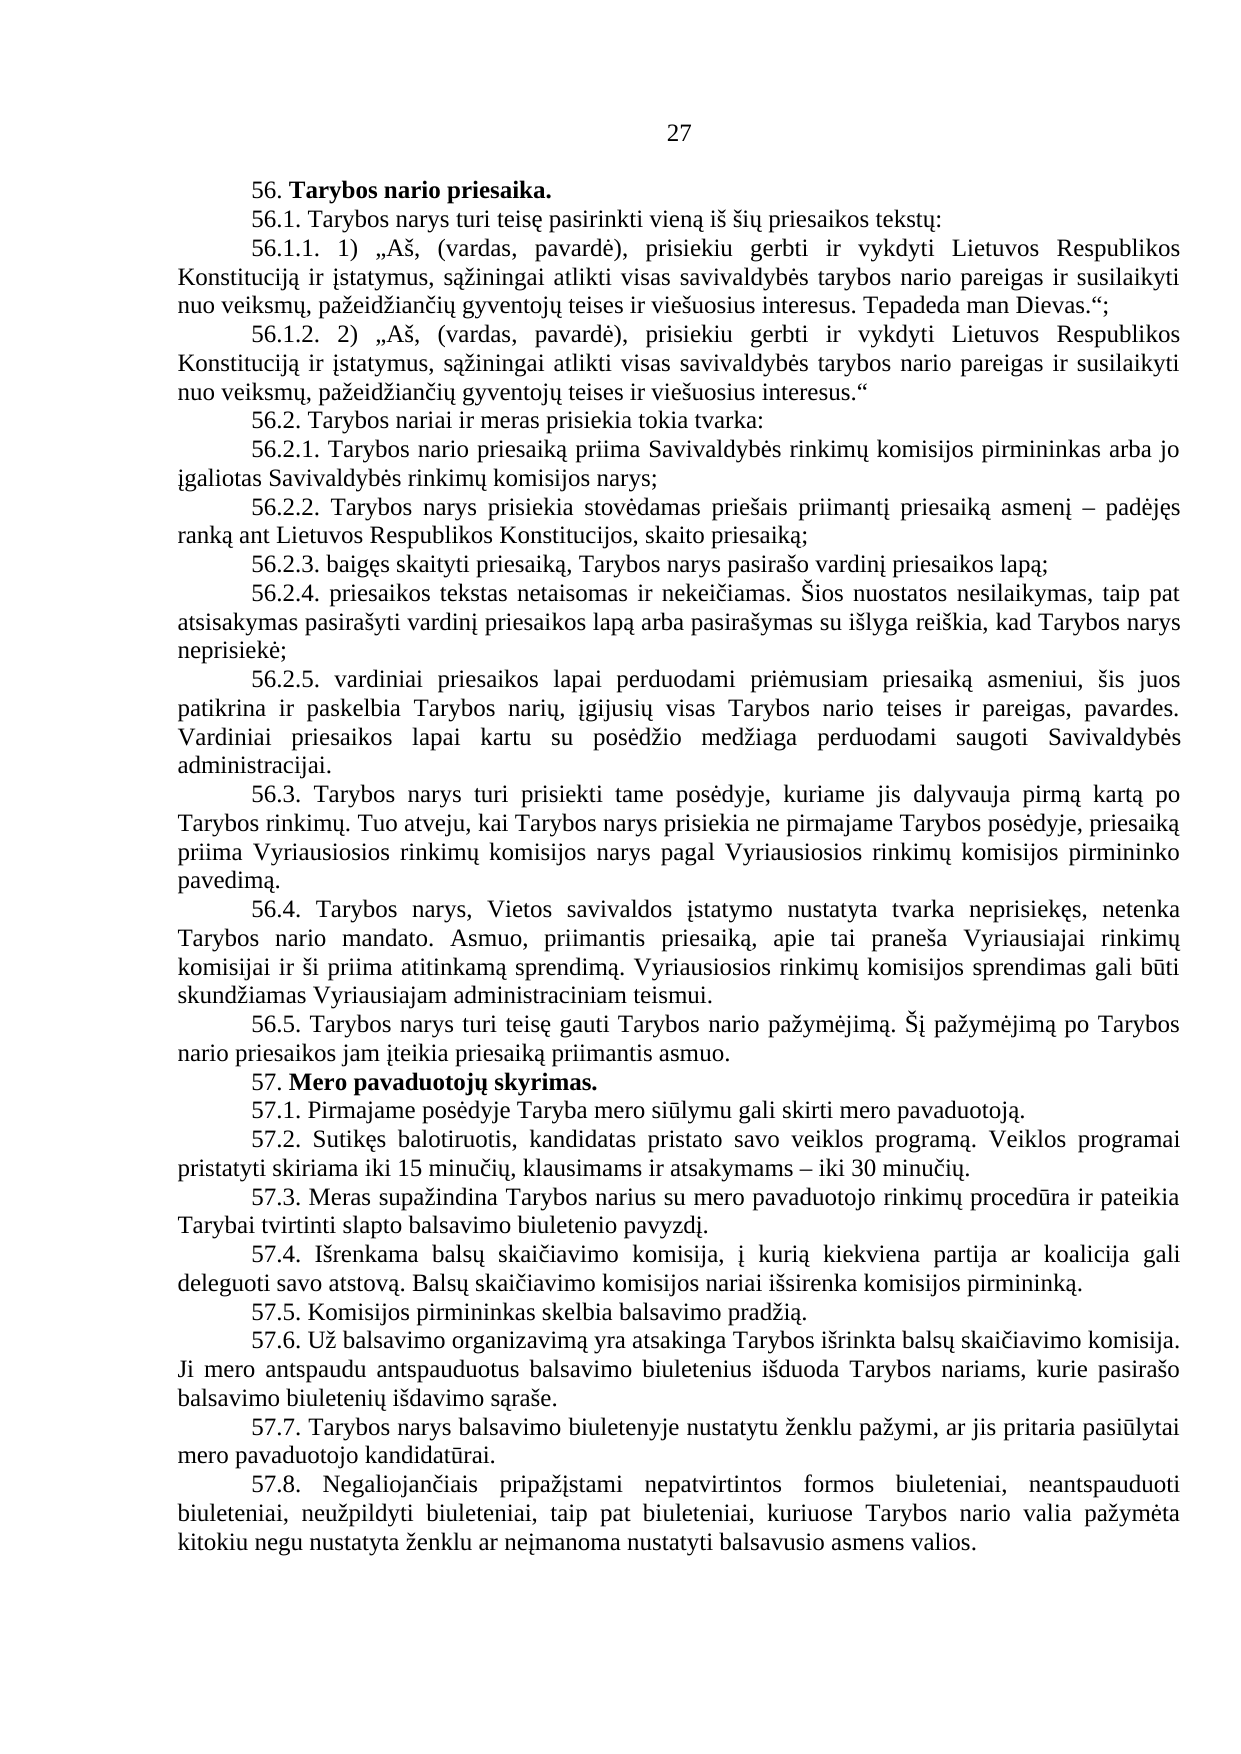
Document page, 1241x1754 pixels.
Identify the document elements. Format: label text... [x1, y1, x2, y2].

text 56.1.2. 2) „Aš, (vardas, pavardė), prisiekiu gerbti ir vykdyti Lietuvos Respublikos Konstituciją ir įstatymus, sąžiningai atlikti visas savivaldybės tarybos nario pareigas ir susilaikyti nuo veiksmų, pažeidžiančių gyventojų teises ir viešuosius interesus.“ [177, 319, 1181, 406]
text 56.3. Tarybos narys turi prisiekti tame posėdyje, kuriame jis dalyvauja pirmą kartą po Tarybos rinkimų. Tuo atveju, kai Tarybos narys prisiekia ne pirmajame Tarybos posėdyje, priesaiką priima Vyriausiosios rinkimų komisijos narys pagal Vyriausiosios rinkimų komisijos pirmininko pavedimą. [177, 779, 1181, 894]
text 56.5. Tarybos narys turi teisę gauti Tarybos nario pažymėjimą. Šį pažymėjimą po Tarybos nario priesaikos jam įteikia priesaiką priimantis asmuo. [177, 1009, 1181, 1067]
text 56.2.1. Tarybos nario priesaiką priima Savivaldybės rinkimų komisijos pirmininkas arba jo įgaliotas Savivaldybės rinkimų komisijos narys; [177, 434, 1181, 492]
text 56. Tarybos nario priesaika. [251, 176, 1181, 204]
text 56.1.1. 1) „Aš, (vardas, pavardė), prisiekiu gerbti ir vykdyti Lietuvos Respublikos Konstituciją ir įstatymus, sąžiningai atlikti visas savivaldybės tarybos nario pareigas ir susilaikyti nuo veiksmų, pažeidžiančių gyventojų teises ir viešuosius interesus. Tepadeda man Dievas.“; [177, 233, 1181, 319]
text 56.2.4. priesaikos tekstas netaisomas ir nekeičiamas. Šios nuostatos nesilaikymas, taip pat atsisakymas pasirašyti vardinį priesaikos lapą arba pasirašymas su išlyga reiškia, kad Tarybos narys neprisiekė; [177, 578, 1181, 664]
text 57.4. Išrenkama balsų skaičiavimo komisija, į kurią kiekviena partija ar koalicija gali deleguoti savo atstovą. Balsų skaičiavimo komisijos nariai išsirenka komisijos pirmininką. [177, 1239, 1181, 1297]
text 57. Mero pavaduotojų skyrimas. [251, 1067, 1181, 1096]
text 56.2.5. vardiniai priesaikos lapai perduodami priėmusiam priesaiką asmeniui, šis juos patikrina ir paskelbia Tarybos narių, įgijusių visas Tarybos nario teises ir pareigas, pavardes. Vardiniai priesaikos lapai kartu su posėdžio medžiaga perduodami saugoti Savivaldybės administracijai. [177, 664, 1181, 779]
text 56.2.3. baigęs skaityti priesaiką, Tarybos narys pasirašo vardinį priesaikos lapą; [177, 549, 1181, 578]
text 57.5. Komisijos pirmininkas skelbia balsavimo pradžią. [177, 1297, 1181, 1326]
text 56.2. Tarybos nariai ir meras prisiekia tokia tvarka: [177, 406, 1181, 434]
text 57.2. Sutikęs balotiruotis, kandidatas pristato savo veiklos programą. Veiklos programai pristatyti skiriama iki 15 minučių, klausimams ir atsakymams – iki 30 minučių. [177, 1124, 1181, 1182]
text 57.3. Meras supažindina Tarybos narius su mero pavaduotojo rinkimų procedūra ir pateikia Tarybai tvirtinti slapto balsavimo biuletenio pavyzdį. [177, 1182, 1181, 1239]
text 57.6. Už balsavimo organizavimą yra atsakinga Tarybos išrinkta balsų skaičiavimo komisija. Ji mero antspaudu antspauduotus balsavimo biuletenius išduoda Tarybos nariams, kurie pasirašo balsavimo biuletenių išdavimo sąraše. [177, 1326, 1181, 1412]
text 57.7. Tarybos narys balsavimo biuletenyje nustatytu ženklu pažymi, ar jis pritaria pasiūlytai mero pavaduotojo kandidatūrai. [177, 1412, 1181, 1469]
text 57.1. Pirmajame posėdyje Taryba mero siūlymu gali skirti mero pavaduotoją. [177, 1096, 1181, 1124]
text 57.8. Negaliojančiais pripažįstami nepatvirtintos formos biuleteniai, neantspauduoti biuleteniai, neužpildyti biuleteniai, taip pat biuleteniai, kuriuose Tarybos nario valia pažymėta kitokiu negu nustatyta ženklu ar neįmanoma nustatyti balsavusio asmens valios. [177, 1469, 1181, 1556]
text 56.4. Tarybos narys, Vietos savivaldos įstatymo nustatyta tvarka neprisiekęs, netenka Tarybos nario mandato. Asmuo, priimantis priesaiką, apie tai praneša Vyriausiajai rinkimų komisijai ir ši priima atitinkamą sprendimą. Vyriausiosios rinkimų komisijos sprendimas gali būti skundžiamas Vyriausiajam administraciniam teismui. [177, 894, 1181, 1009]
text 56.1. Tarybos narys turi teisę pasirinkti vieną iš šių priesaikos tekstų: [177, 204, 1181, 233]
text 56.2.2. Tarybos narys prisiekia stovėdamas priešais priimantį priesaiką asmenį – padėjęs ranką ant Lietuvos Respublikos Konstitucijos, skaito priesaiką; [177, 492, 1181, 549]
